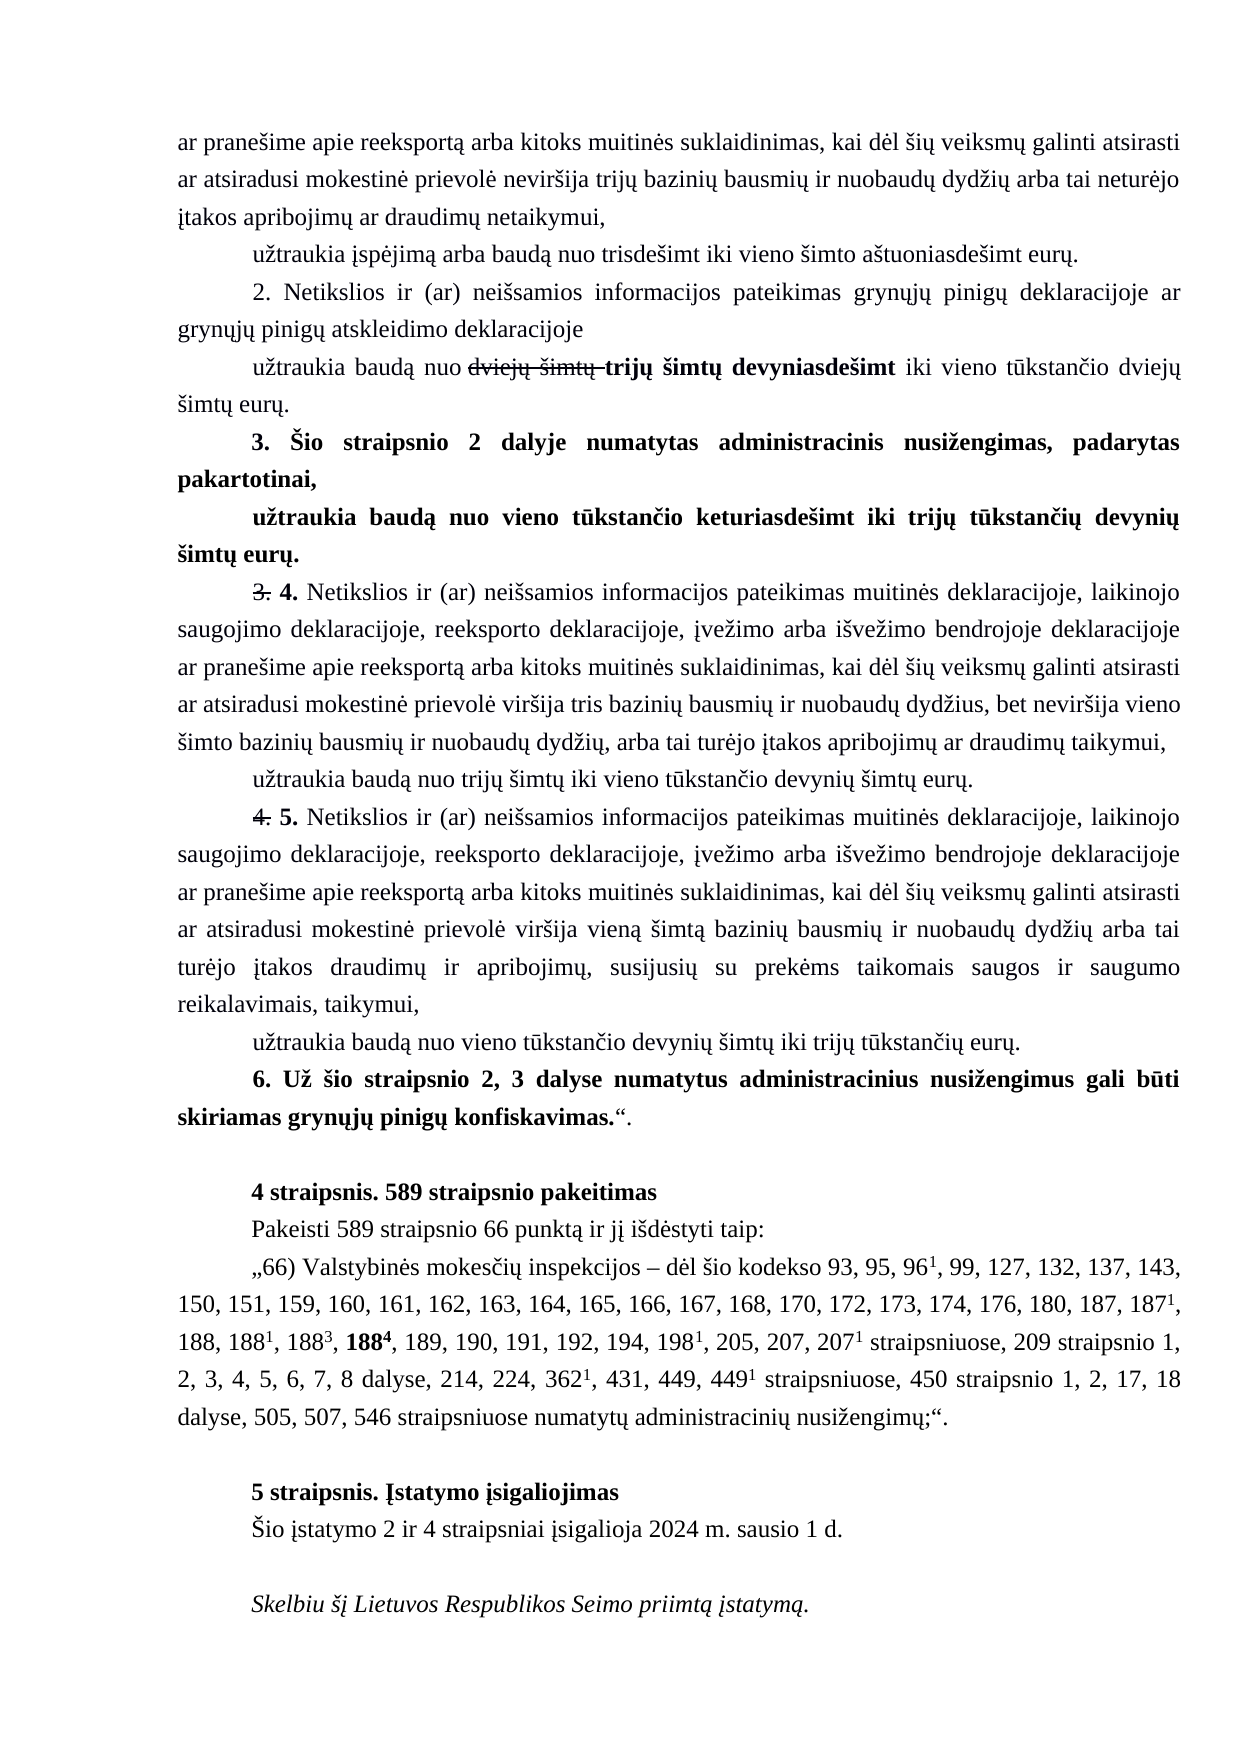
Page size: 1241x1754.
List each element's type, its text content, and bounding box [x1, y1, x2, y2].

text 3. 4. Netikslios ir (ar) neišsamios informacijos pateikimas muitinės deklaracijoje, laikinojo saugojimo deklaracijoje, reeksporto deklaracijoje, įvežimo arba išvežimo bendrojoje deklaracijoje ar pranešime apie reeksportą arba kitoks muitinės suklaidinimas, kai dėl šių veiksmų galinti atsirasti ar atsiradusi mokestinė prievolė viršija tris bazinių bausmių ir nuobaudų dydžius, bet neviršija vieno šimto bazinių bausmių ir nuobaudų dydžių, arba tai turėjo įtakos apribojimų ar draudimų taikymui, [177, 568, 1181, 756]
text 2. Netikslios ir (ar) neišsamios informacijos pateikimas grynųjų pinigų deklaracijoje ar grynųjų pinigų atskleidimo deklaracijoje [177, 268, 1181, 343]
text 5 straipsnis. Įstatymo įsigaliojimas [177, 1468, 1181, 1506]
text „66) Valstybinės mokesčių inspekcijos – dėl šio kodekso 93, 95, 961, 99, 127, 132, 137, 143, 150, 151, 159, 160, 161, 162, 163, 164, 165, 166, 167, 168, 170, 172, 173, 174, 176, 180, 187, 1871, 188, 1881, 1883, 1884, 189, 190, 191, 192, 194, 1981, 205, 207, 2071 straipsniuose, 209 straipsnio 1, 2, 3, 4, 5, 6, 7, 8 dalyse, 214, 224, 3621, 431, 449, 4491 straipsniuose, 450 straipsnio 1, 2, 17, 18 dalyse, 505, 507, 546 straipsniuose numatytų administracinių nusižengimų;“. [177, 1243, 1181, 1431]
text užtraukia baudą nuo dviejų šimtų trijų šimtų devyniasdešimt iki vieno tūkstančio dviejų šimtų eurų. [177, 343, 1181, 418]
text Pakeisti 589 straipsnio 66 punktą ir jį išdėstyti taip: [177, 1206, 1181, 1243]
text užtraukia baudą nuo trijų šimtų iki vieno tūkstančio devynių šimtų eurų. [177, 756, 1181, 793]
text Skelbiu šį Lietuvos Respublikos Seimo priimtą įstatymą. [177, 1581, 1181, 1618]
text užtraukia baudą nuo vieno tūkstančio keturiasdešimt iki trijų tūkstančių devynių šimtų eurų. [177, 493, 1181, 568]
text užtraukia baudą nuo vieno tūkstančio devynių šimtų iki trijų tūkstančių eurų. [177, 1018, 1181, 1056]
text Šio įstatymo 2 ir 4 straipsniai įsigalioja 2024 m. sausio 1 d. [177, 1506, 1181, 1543]
text 6. Už šio straipsnio 2, 3 dalyse numatytus administracinius nusižengimus gali būti skiriamas grynųjų pinigų konfiskavimas.“. [177, 1056, 1181, 1131]
text 4. 5. Netikslios ir (ar) neišsamios informacijos pateikimas muitinės deklaracijoje, laikinojo saugojimo deklaracijoje, reeksporto deklaracijoje, įvežimo arba išvežimo bendrojoje deklaracijoje ar pranešime apie reeksportą arba kitoks muitinės suklaidinimas, kai dėl šių veiksmų galinti atsirasti ar atsiradusi mokestinė prievolė viršija vieną šimtą bazinių bausmių ir nuobaudų dydžių arba tai turėjo įtakos draudimų ir apribojimų, susijusių su prekėms taikomais saugos ir saugumo reikalavimais, taikymui, [177, 793, 1181, 1018]
text 3. Šio straipsnio 2 dalyje numatytas administracinis nusižengimas, padarytas pakartotinai, [177, 418, 1181, 493]
text užtraukia įspėjimą arba baudą nuo trisdešimt iki vieno šimto aštuoniasdešimt eurų. [177, 231, 1181, 268]
text 4 straipsnis. 589 straipsnio pakeitimas [177, 1168, 1181, 1206]
text ar pranešime apie reeksportą arba kitoks muitinės suklaidinimas, kai dėl šių veiksmų galinti atsirasti ar atsiradusi mokestinė prievolė neviršija trijų bazinių bausmių ir nuobaudų dydžių arba tai neturėjo įtakos apribojimų ar draudimų netaikymui, [177, 118, 1181, 231]
